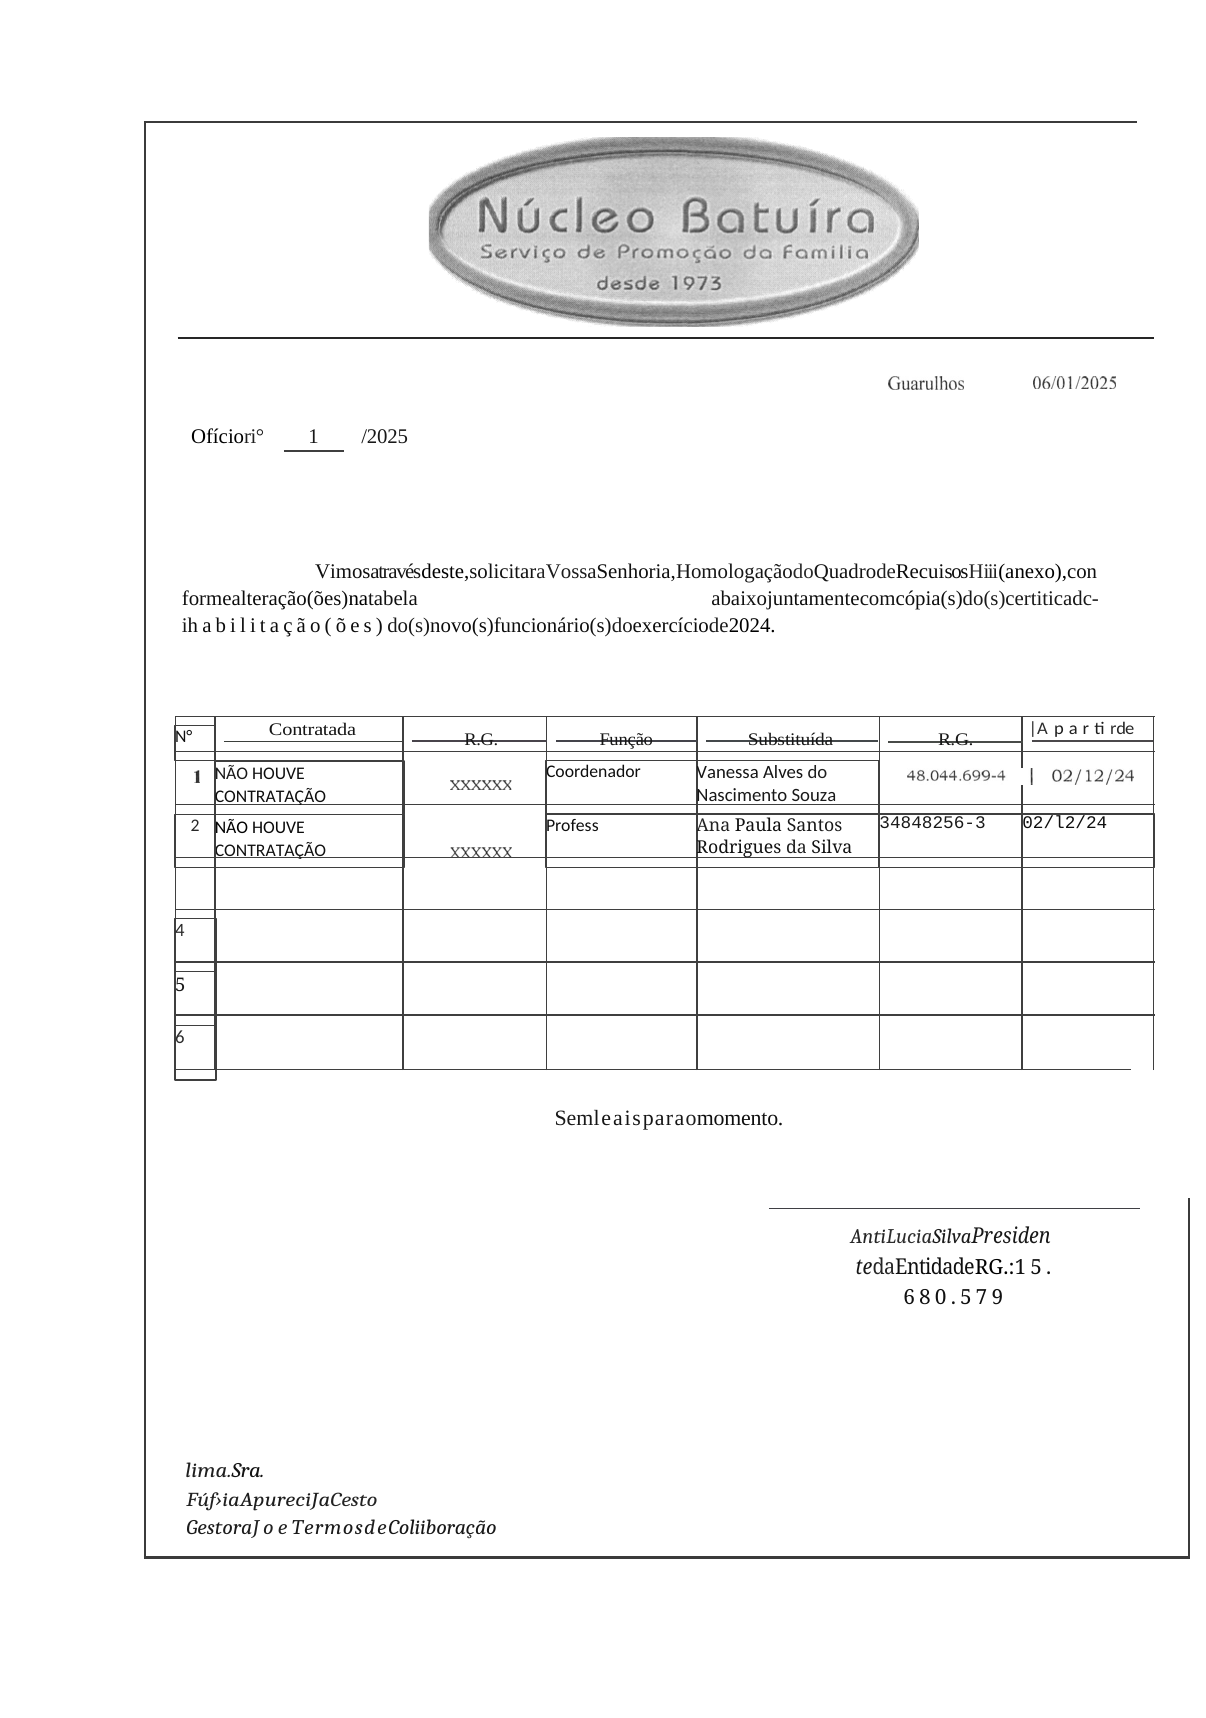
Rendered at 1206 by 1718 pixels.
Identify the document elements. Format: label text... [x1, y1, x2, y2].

picture [888, 376, 964, 390]
text lima.Sra. [185, 1459, 1161, 1483]
picture [194, 770, 200, 783]
picture [1033, 376, 1116, 389]
text Ofíciori° 1 /2025 [191, 424, 1161, 448]
text Fúf›iaApureciJaCesto [186, 1488, 1161, 1511]
text AntiLuciaSilvaPresidentedaEntidadeRG.:15.680.579 [848, 1220, 1055, 1311]
text Contratada [269, 719, 357, 739]
text Função [599, 728, 655, 749]
text R.G. [361, 728, 498, 749]
text Vimosatravésdeste,solicitaraVossaSenhoria,HomologaçãodoQuadrodeRecuisosHiii(anexo),conformealteração(ões)natabela abaixojuntamentecomcópia(s)do(s)certiticadc-ihabilitação(ões)do(s)novo(s)funcionário(s)doexercíciode2024. [182, 559, 1099, 637]
text R.G. [938, 728, 1161, 749]
picture [450, 780, 512, 790]
picture [450, 847, 512, 857]
picture [428, 137, 919, 327]
picture [907, 768, 1134, 785]
text Semleaisparaomomento. [197, 1105, 1141, 1130]
text Substituída [748, 728, 836, 749]
text GestoraJoeTermosdeColiiboração [186, 1516, 1161, 1540]
